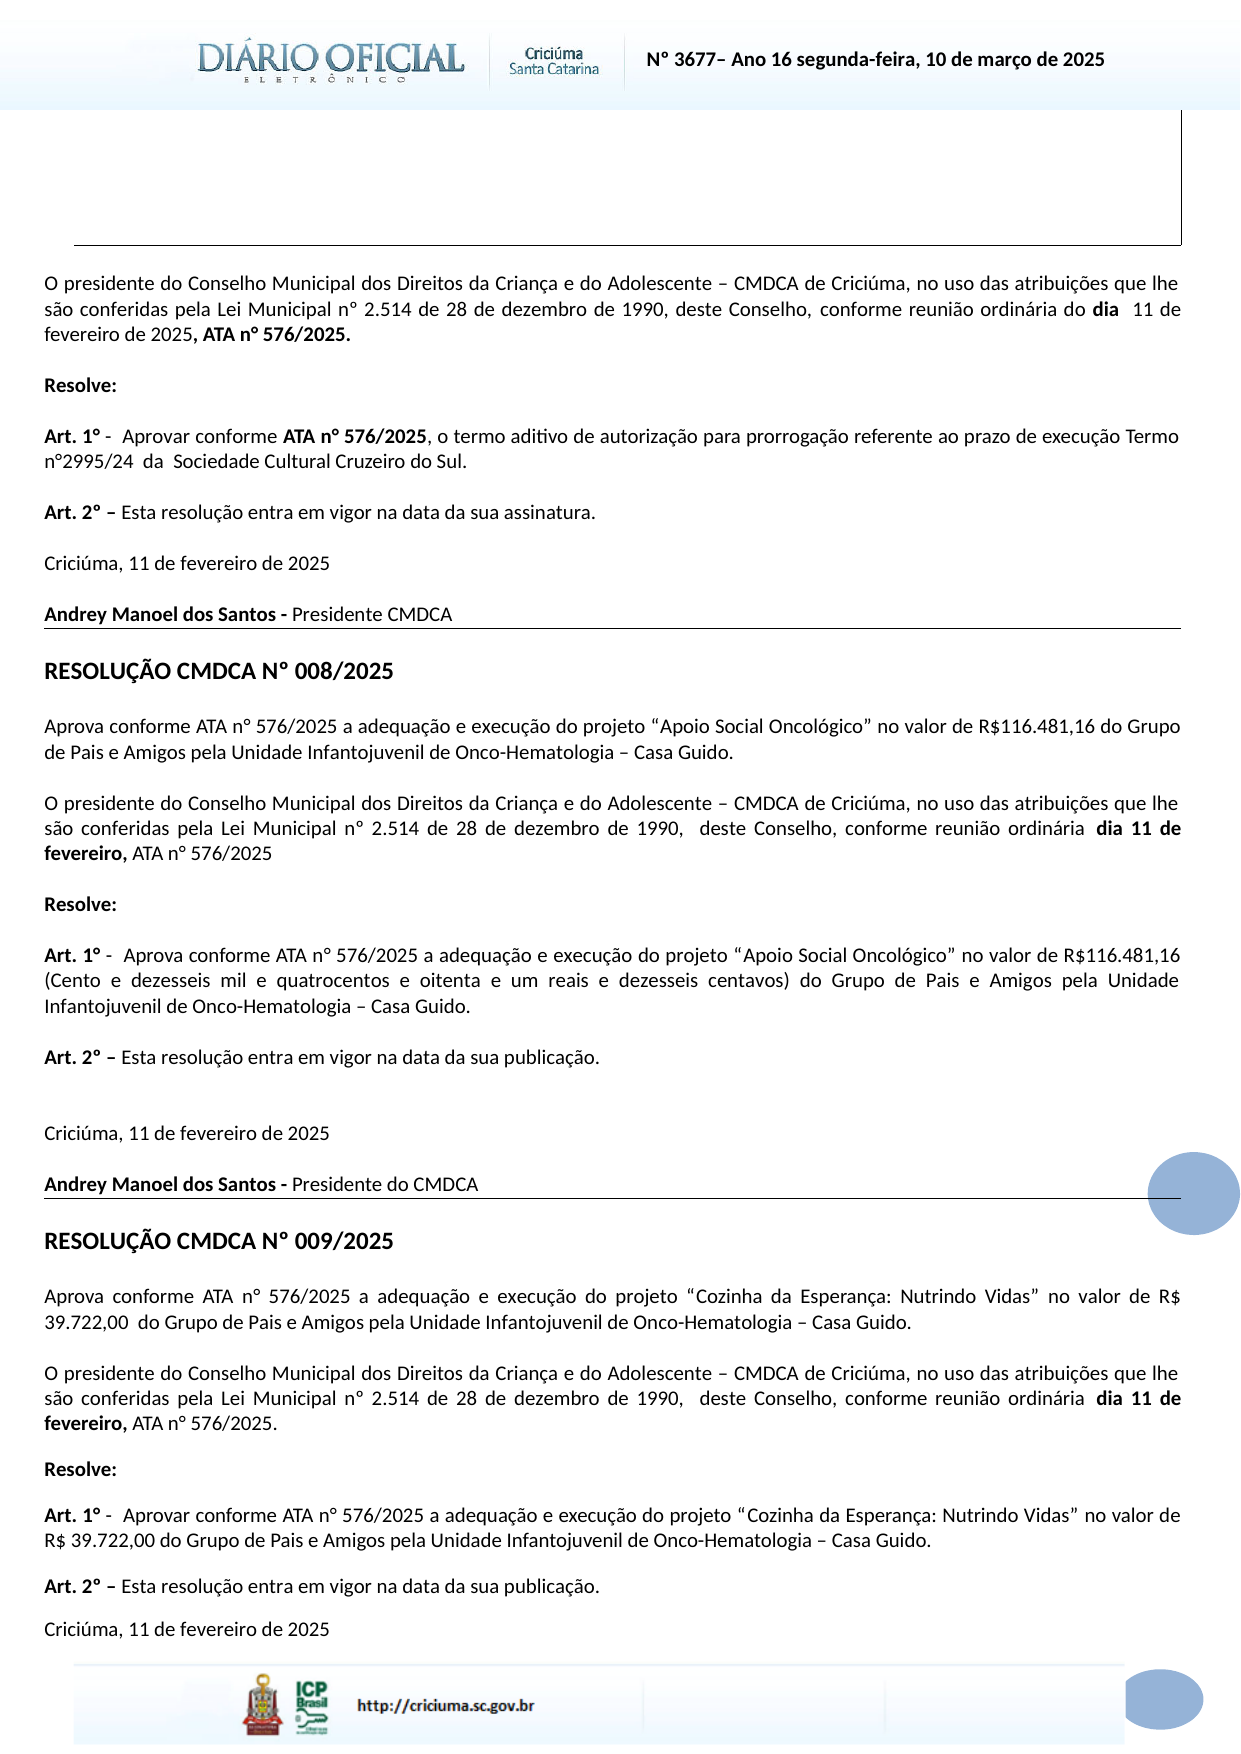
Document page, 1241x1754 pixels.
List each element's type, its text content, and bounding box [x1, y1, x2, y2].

text RESOLUÇÃO CMDCA Nº 008/2025 [44, 655, 1181, 686]
text Resolve: [44, 891, 1181, 917]
text Art. 2º – Esta resolução entra em vigor na data da sua publicação. [44, 1044, 1181, 1069]
text Art. 2º – Esta resolução entra em vigor na data da sua publicação. [44, 1573, 1181, 1599]
text Art. 1° - Aprovar conforme ATA n° 576/2025, o termo aditivo de autorização para prorrogação referente ao prazo de execução Termo n°2995/24 da Sociedade Cultural Cruzeiro do Sul. [44, 423, 1181, 474]
text Art. 2º – Esta resolução entra em vigor na data da sua assinatura. [44, 499, 1181, 525]
text Criciúma, 11 de fevereiro de 2025 [44, 1616, 1181, 1642]
text Art. 1° - Aprova conforme ATA n° 576/2025 a adequação e execução do projeto “Apoio Social Oncológico” no valor de R$116.481,16 (Cento e dezesseis mil e quatrocentos e oitenta e um reais e dezesseis centavos) do Grupo de Pais e Amigos pela Unidade Infantojuvenil de Onco-Hematologia – Casa Guido. [44, 942, 1181, 1018]
text O presidente do Conselho Municipal dos Direitos da Criança e do Adolescente – CMDCA de Criciúma, no uso das atribuições que lhe são conferidas pela Lei Municipal nº 2.514 de 28 de dezembro de 1990, deste Conselho, conforme reunião ordinária do dia 11 de fevereiro de 2025, ATA n° 576/2025. [44, 271, 1181, 347]
text Andrey Manoel dos Santos - Presidente do CMDCA [44, 1171, 1154, 1198]
text Andrey Manoel dos Santos - Presidente CMDCA [44, 601, 1181, 628]
text Resolve: [44, 372, 1181, 398]
text Aprova conforme ATA n° 576/2025 a adequação e execução do projeto “Apoio Social Oncológico” no valor de R$116.481,16 do Grupo de Pais e Amigos pela Unidade Infantojuvenil de Onco-Hematologia – Casa Guido. [44, 713, 1181, 764]
text O presidente do Conselho Municipal dos Direitos da Criança e do Adolescente – CMDCA de Criciúma, no uso das atribuições que lhe são conferidas pela Lei Municipal nº 2.514 de 28 de dezembro de 1990, deste Conselho, conforme reunião ordinária dia 11 de fevereiro, ATA n° 576/2025 [44, 790, 1181, 866]
text RESOLUÇÃO CMDCA Nº 009/2025 [44, 1225, 1181, 1256]
text Art. 1° - Aprovar conforme ATA n° 576/2025 a adequação e execução do projeto “Cozinha da Esperança: Nutrindo Vidas” no valor de R$ 39.722,00 do Grupo de Pais e Amigos pela Unidade Infantojuvenil de Onco-Hematologia – Casa Guido. [44, 1502, 1181, 1553]
text Criciúma, 11 de fevereiro de 2025 [44, 1120, 1181, 1146]
text Criciúma, 11 de fevereiro de 2025 [44, 550, 1181, 576]
text Resolve: [44, 1456, 1181, 1482]
text Aprova conforme ATA n° 576/2025 a adequação e execução do projeto “Cozinha da Esperança: Nutrindo Vidas” no valor de R$ 39.722,00 do Grupo de Pais e Amigos pela Unidade Infantojuvenil de Onco-Hematologia – Casa Guido. [44, 1283, 1181, 1334]
text O presidente do Conselho Municipal dos Direitos da Criança e do Adolescente – CMDCA de Criciúma, no uso das atribuições que lhe são conferidas pela Lei Municipal nº 2.514 de 28 de dezembro de 1990, deste Conselho, conforme reunião ordinária dia 11 de fevereiro, ATA n° 576/2025. [44, 1360, 1181, 1436]
